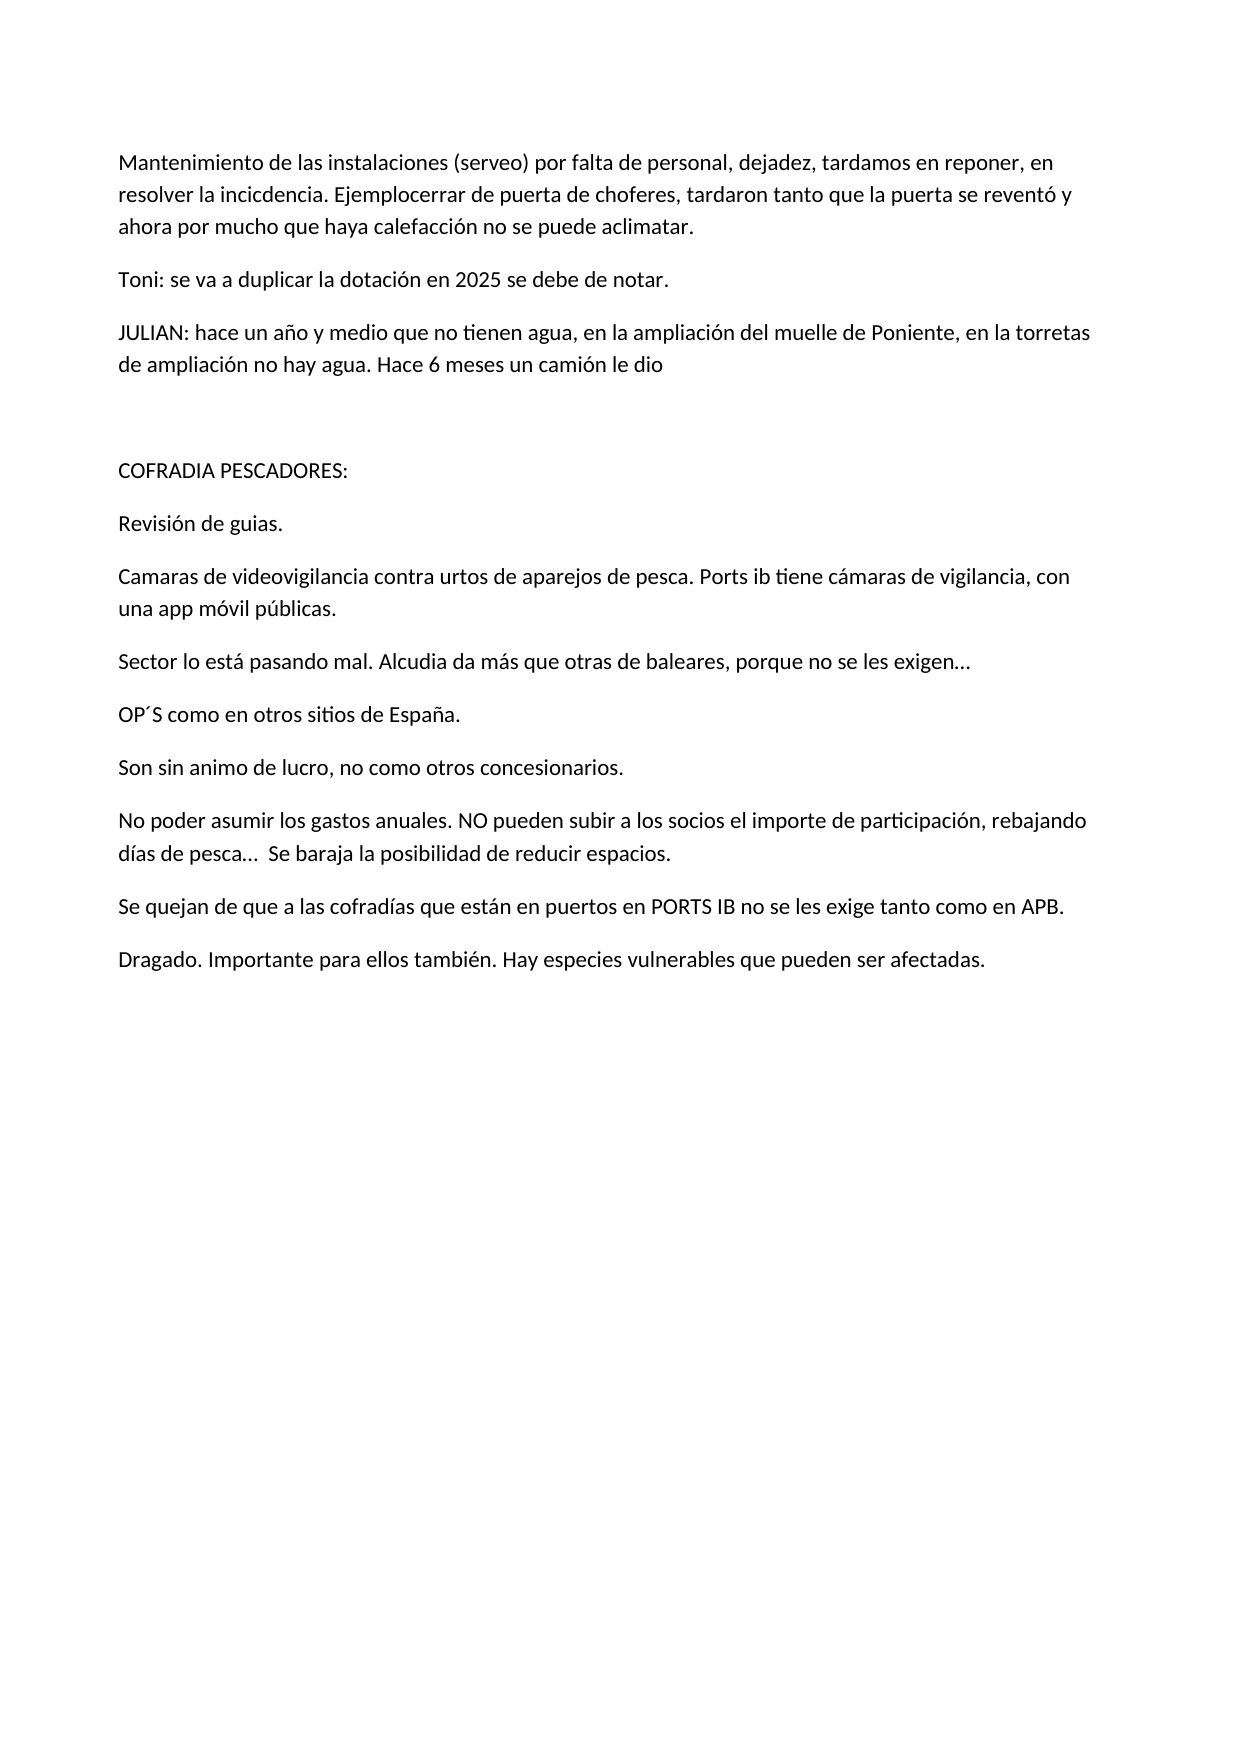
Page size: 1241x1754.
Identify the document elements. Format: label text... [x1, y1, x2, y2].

text Dragado. Importante para ellos también. Hay especies vulnerables que pueden ser afectadas. [118, 945, 1107, 973]
text Sector lo está pasando mal. Alcudia da más que otras de baleares, porque no se les exigen… [118, 647, 1107, 676]
text Mantenimiento de las instalaciones (serveo) por falta de personal, dejadez, tardamos en reponer, en resolver la incicdencia. Ejemplocerrar de puerta de choferes, tardaron tanto que la puerta se reventó y ahora por mucho que haya calefacción no se puede aclimatar. [118, 148, 1107, 240]
text Revisión de guias. [118, 509, 1107, 537]
text COFRADIA PESCADORES: [118, 456, 1107, 484]
text Se quejan de que a las cofradías que están en puertos en PORTS IB no se les exige tanto como en APB. [118, 892, 1107, 920]
text No poder asumir los gastos anuales. NO pueden subir a los socios el importe de participación, rebajando días de pesca… Se baraja la posibilidad de reducir espacios. [118, 807, 1107, 867]
text Toni: se va a duplicar la dotación en 2025 se debe de notar. [118, 265, 1107, 293]
text Son sin animo de lucro, no como otros concesionarios. [118, 753, 1107, 782]
text JULIAN: hace un año y medio que no tienen agua, en la ampliación del muelle de Poniente, en la torretas de ampliación no hay agua. Hace 6 meses un camión le dio [118, 318, 1107, 378]
text OP´S como en otros sitios de España. [118, 701, 1107, 728]
text Camaras de videovigilancia contra urtos de aparejos de pesca. Ports ib tiene cámaras de vigilancia, con una app móvil públicas. [118, 562, 1107, 622]
